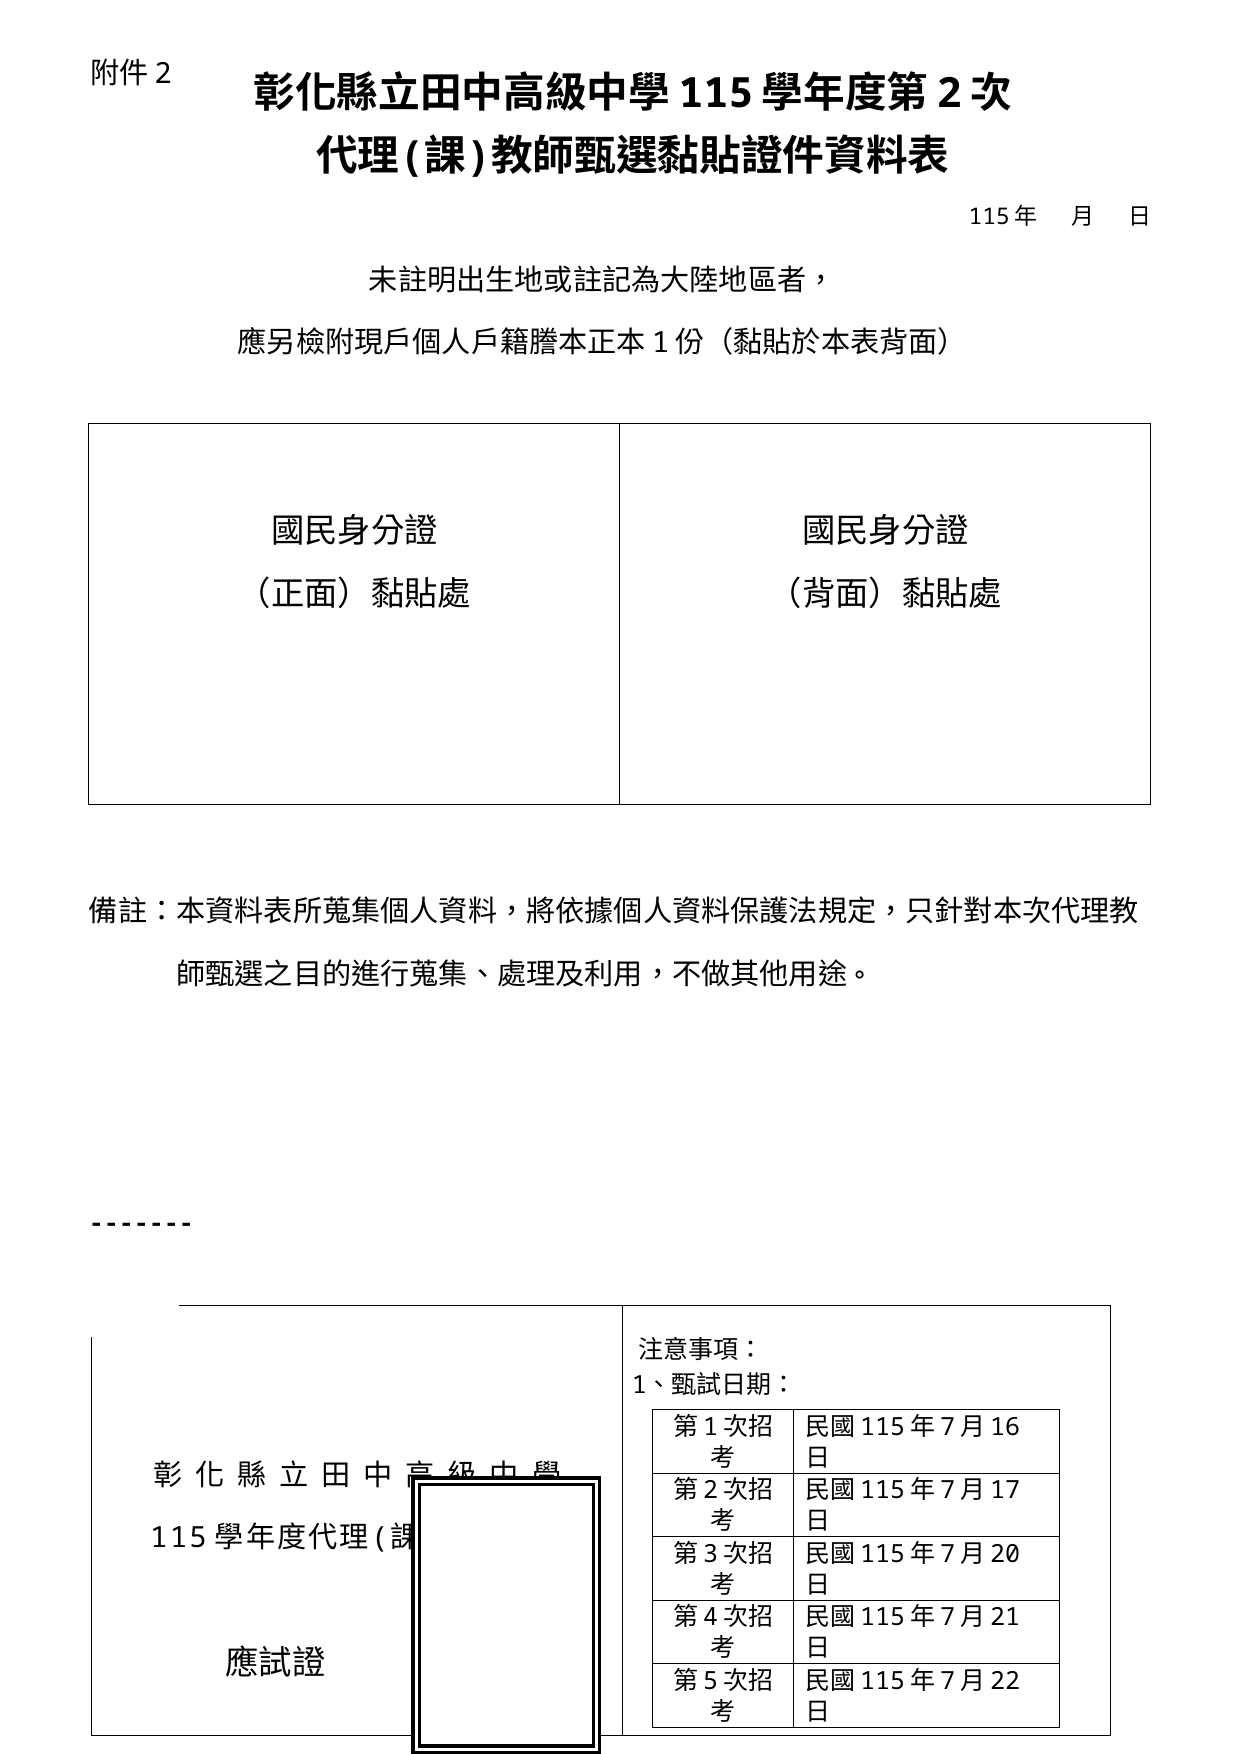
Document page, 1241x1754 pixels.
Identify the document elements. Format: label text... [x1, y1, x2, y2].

table_header 民國115年7月16日 [794, 1410, 1059, 1472]
table_header 國民身分證 （背面）黏貼處 [620, 424, 1150, 804]
text 115年 月 日 [89, 173, 1152, 236]
text 應另檢附現戶個人戶籍謄本正本1份（黏貼於本表背面） [89, 298, 1115, 361]
table_cell 第2次招考 [653, 1474, 793, 1536]
table_header 彰化縣立田中高級中學 115學年度代理(課)教師甄選 應試證 科別： 編號： 姓名： [45, 1259, 622, 1734]
table_cell 民國115年7月22日 [794, 1664, 1059, 1727]
table_header 國民身分證 （正面）黏貼處 [89, 424, 619, 804]
table_cell 第3次招考 [653, 1537, 793, 1599]
table_cell 民國115年7月20日 [794, 1537, 1059, 1599]
text ------- [89, 1180, 1152, 1242]
table_cell 民國115年7月21日 [794, 1601, 1059, 1663]
table_header 注意事項： 1、甄試日期： [623, 1306, 1110, 1734]
table_cell 第5次招考 [653, 1664, 793, 1727]
table_cell 第4次招考 [653, 1601, 793, 1663]
text 未註明出生地或註記為大陸地區者， [89, 236, 1115, 298]
text 備註：本資料表所蒐集個人資料，將依據個人資料保護法規定，只針對本次代理教師甄選之目的進行蒐集、處理及利用，不做其他用途。 [89, 867, 1152, 992]
table_header 第1次招考 [653, 1410, 793, 1472]
table_cell 民國115年7月17日 [794, 1474, 1059, 1536]
text 彰化縣立田中高級中學115學年度第2次 代理(課)教師甄選黏貼證件資料表 [75, 42, 1176, 173]
text 附件2 [90, 50, 195, 92]
table_header 彰化縣立田中高級中學 115學年度代理(課)教師甄選 應試證 科別： 編號： 姓名： [415, 1480, 598, 1751]
